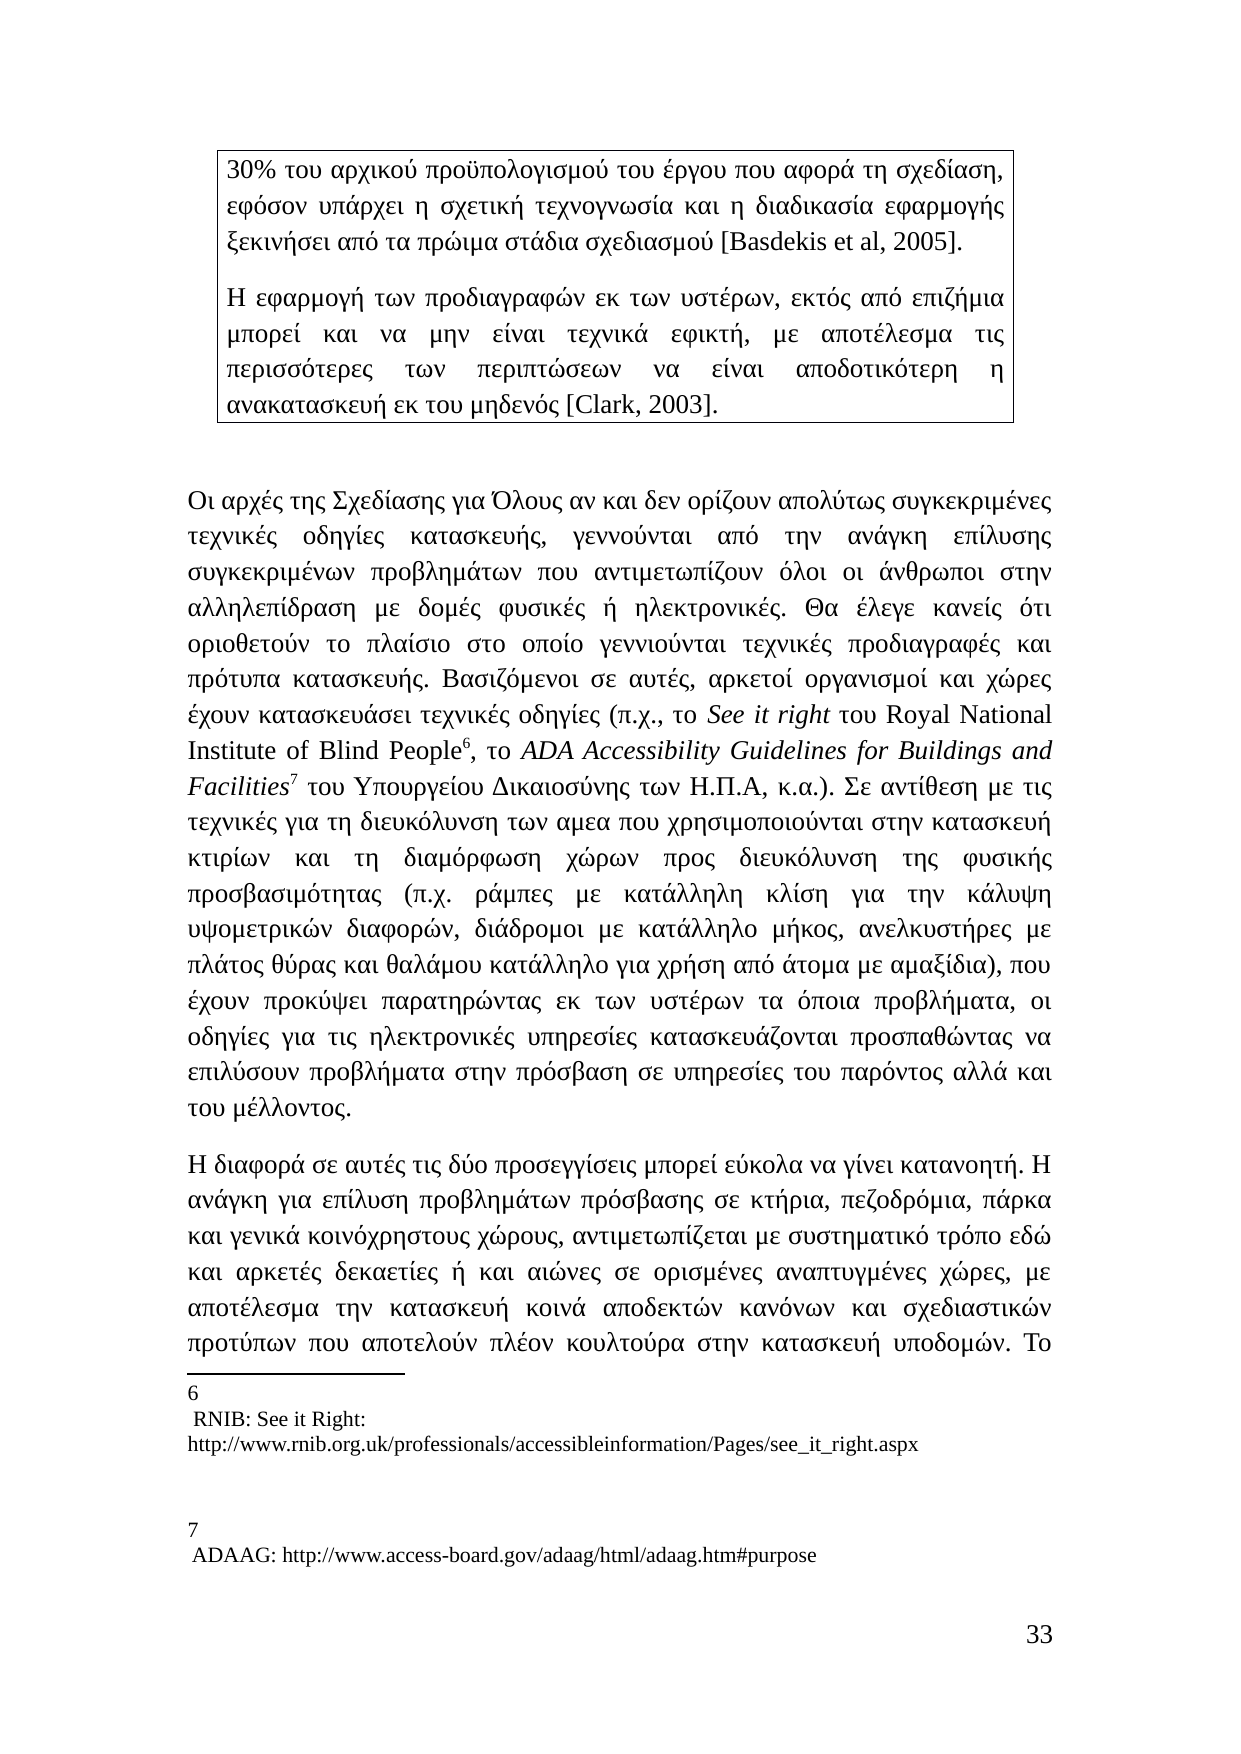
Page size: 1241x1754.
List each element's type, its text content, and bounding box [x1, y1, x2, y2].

text RNIB: See it Right: http://www.rnib.org.uk/professionals/accessibleinformation/Pages/see_it_right.aspx [187, 1380, 1053, 1456]
text Οι αρχές της Σχεδίασης για Όλους αν και δεν ορίζουν απολύτως συγκεκριμένες τεχνικές οδηγίες κατασκευής, γεννούνται από την ανάγκη επίλυσης συγκεκριμένων προβλημάτων που αντιμετωπίζουν όλοι οι άνθρωποι στην αλληλεπίδραση με δομές φυσικές ή ηλεκτρονικές. Θα έλεγε κανείς ότι οριοθετούν το πλαίσιο στο οποίο γεννιούνται τεχνικές προδιαγραφές και πρότυπα κατασκευής. Βασιζόμενοι σε αυτές, αρκετοί οργανισμοί και χώρες έχουν κατασκευάσει τεχνικές οδηγίες (π.χ., το See it right του Royal National Institute of Blind People, το ADA Accessibility Guidelines for Buildings and Facilities του Υπουργείου Δικαιοσύνης των Η.Π.Α, κ.α.). Σε αντίθεση με τις τεχνικές για τη διευκόλυνση των αμεα που χρησιμοποιούνται στην κατασκευή κτιρίων και τη διαμόρφωση χώρων προς διευκόλυνση της φυσικής προσβασιμότητας (π.χ. ράμπες με κατάλληλη κλίση για την κάλυψη υψομετρικών διαφορών, διάδρομοι με κατάλληλο μήκος, ανελκυστήρες με πλάτος θύρας και θαλάμου κατάλληλο για χρήση από άτομα με αμαξίδια), που έχουν προκύψει παρατηρώντας εκ των υστέρων τα όποια προβλήματα, οι οδηγίες για τις ηλεκτρονικές υπηρεσίες κατασκευάζονται προσπαθώντας να επιλύσουν προβλήματα στην πρόσβαση σε υπηρεσίες του παρόντος αλλά και του μέλλοντος. [187, 484, 1053, 1122]
text - 30% του αρχικού προϋπολογισμού του έργου που αφορά τη σχεδίαση, εφόσον υπάρχει η σχετική τεχνογνωσία και η διαδικασία εφαρμογής ξεκινήσει από τα πρώιμα στάδια σχεδιασμού [Basdekis et al, 2005]. [218, 151, 1013, 256]
text Η εφαρμογή των προδιαγραφών εκ των υστέρων, εκτός από επιζήμια μπορεί και να μην είναι τεχνικά εφικτή, με αποτέλεσμα τις περισσότερες των περιπτώσεων να είναι αποδοτικότερη η ανακατασκευή εκ του μηδενός [Clark, 2003]. [218, 278, 1013, 422]
text ADAAG: http://www.access-board.gov/adaag/html/adaag.htm#purpose [187, 1517, 1053, 1567]
text Η διαφορά σε αυτές τις δύο προσεγγίσεις μπορεί εύκολα να γίνει κατανοητή. Η ανάγκη για επίλυση προβλημάτων πρόσβασης σε κτήρια, πεζοδρόμια, πάρκα και γενικά κοινόχρηστους χώρους, αντιμετωπίζεται με συστηματικό τρόπο εδώ και αρκετές δεκαετίες ή και αιώνες σε ορισμένες αναπτυγμένες χώρες, με αποτέλεσμα την κατασκευή κοινά αποδεκτών κανόνων και σχεδιαστικών προτύπων που αποτελούν πλέον κουλτούρα στην κατασκευή υποδομών. Το [187, 1148, 1053, 1357]
